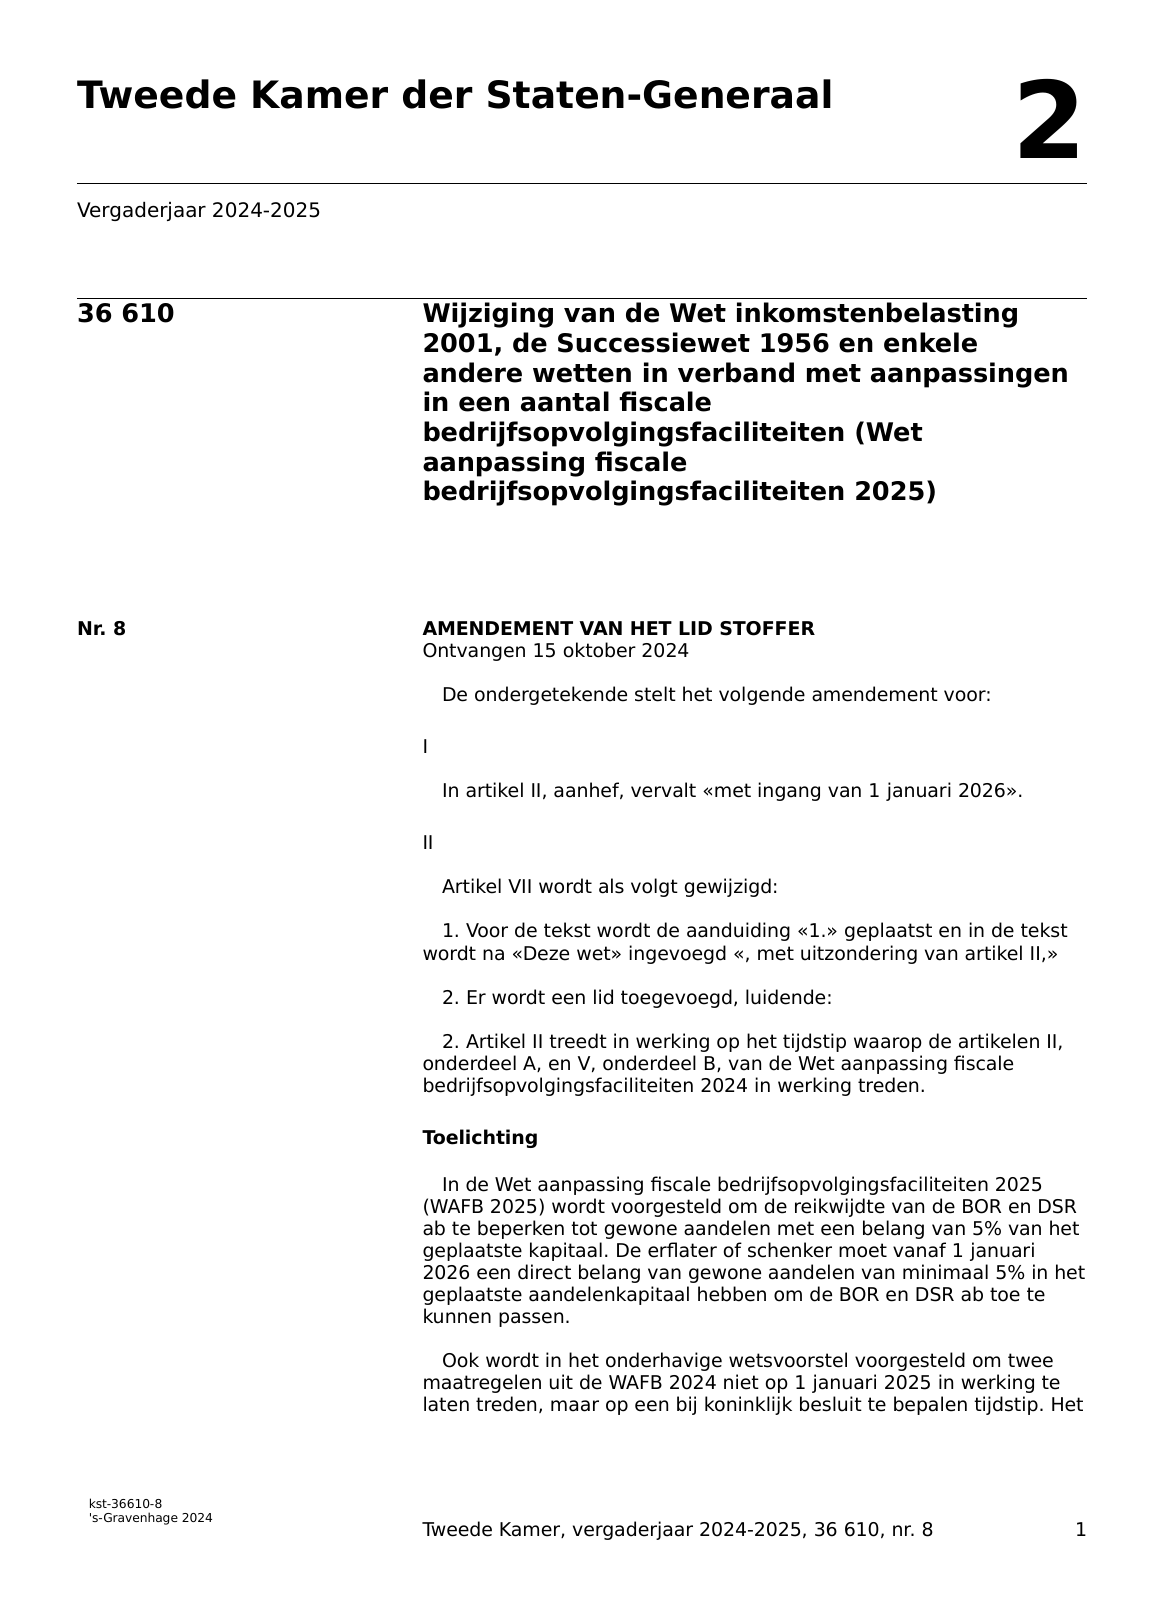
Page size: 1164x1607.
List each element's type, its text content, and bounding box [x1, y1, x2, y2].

subtitle Nr. 8 AMENDEMENT VAN HET LID STOFFER [77, 618, 1087, 640]
subtitle I [422, 736, 1087, 758]
text De ondergetekende stelt het volgende amendement voor: [422, 684, 1087, 706]
text kst-36610-8 [88, 1497, 323, 1511]
text 2. Er wordt een lid toegevoegd, luidende: [422, 987, 1087, 1008]
text Artikel VII wordt als volgt gewijzigd: [422, 876, 1087, 898]
subtitle 36 610 Wijziging van de Wet inkomstenbelasting 2001, de Successiewet 1956 en enkele andere wetten in verband met aanpassingen in een aantal fiscale bedrijfsopvolgingsfaciliteiten (Wet aanpassing fiscale bedrijfsopvolgingsfaciliteiten 2025) [77, 299, 1087, 507]
table_cell Vergaderjaar 2024-2025 [77, 184, 1087, 298]
table_header Tweede Kamer der Staten-Generaal [77, 59, 886, 183]
text In de Wet aanpassing fiscale bedrijfsopvolgingsfaciliteiten 2025 (WAFB 2025) wordt voorgesteld om de reikwijdte van de BOR en DSR ab te beperken tot gewone aandelen met een belang van 5% van het geplaatste kapitaal. De erflater of schenker moet vanaf 1 januari 2026 een direct belang van gewone aandelen van minimaal 5% in het geplaatste aandelenkapitaal hebben om de BOR en DSR ab toe te kunnen passen. [422, 1174, 1087, 1327]
subtitle II [422, 832, 1087, 854]
text In artikel II, aanhef, vervalt «met ingang van 1 januari 2026». [422, 780, 1087, 802]
text 2. Artikel II treedt in werking op het tijdstip waarop de artikelen II, onderdeel A, en V, onderdeel B, van de Wet aanpassing fiscale bedrijfsopvolgingsfaciliteiten 2024 in werking treden. [422, 1031, 1087, 1097]
text 's-Gravenhage 2024 [88, 1511, 323, 1525]
text Ook wordt in het onderhavige wetsvoorstel voorgesteld om twee maatregelen uit de WAFB 2024 niet op 1 januari 2025 in werking te laten treden, maar op een bij koninklijk besluit te bepalen tijdstip. Het [422, 1350, 1087, 1416]
text 1. Voor de tekst wordt de aanduiding «1.» geplaatst en in de tekst wordt na «Deze wet» ingevoegd «, met uitzondering van artikel II,» [422, 920, 1087, 964]
subtitle Toelichting [422, 1127, 1087, 1149]
text Ontvangen 15 oktober 2024 [422, 640, 1087, 662]
table_header 2 [886, 59, 1087, 183]
